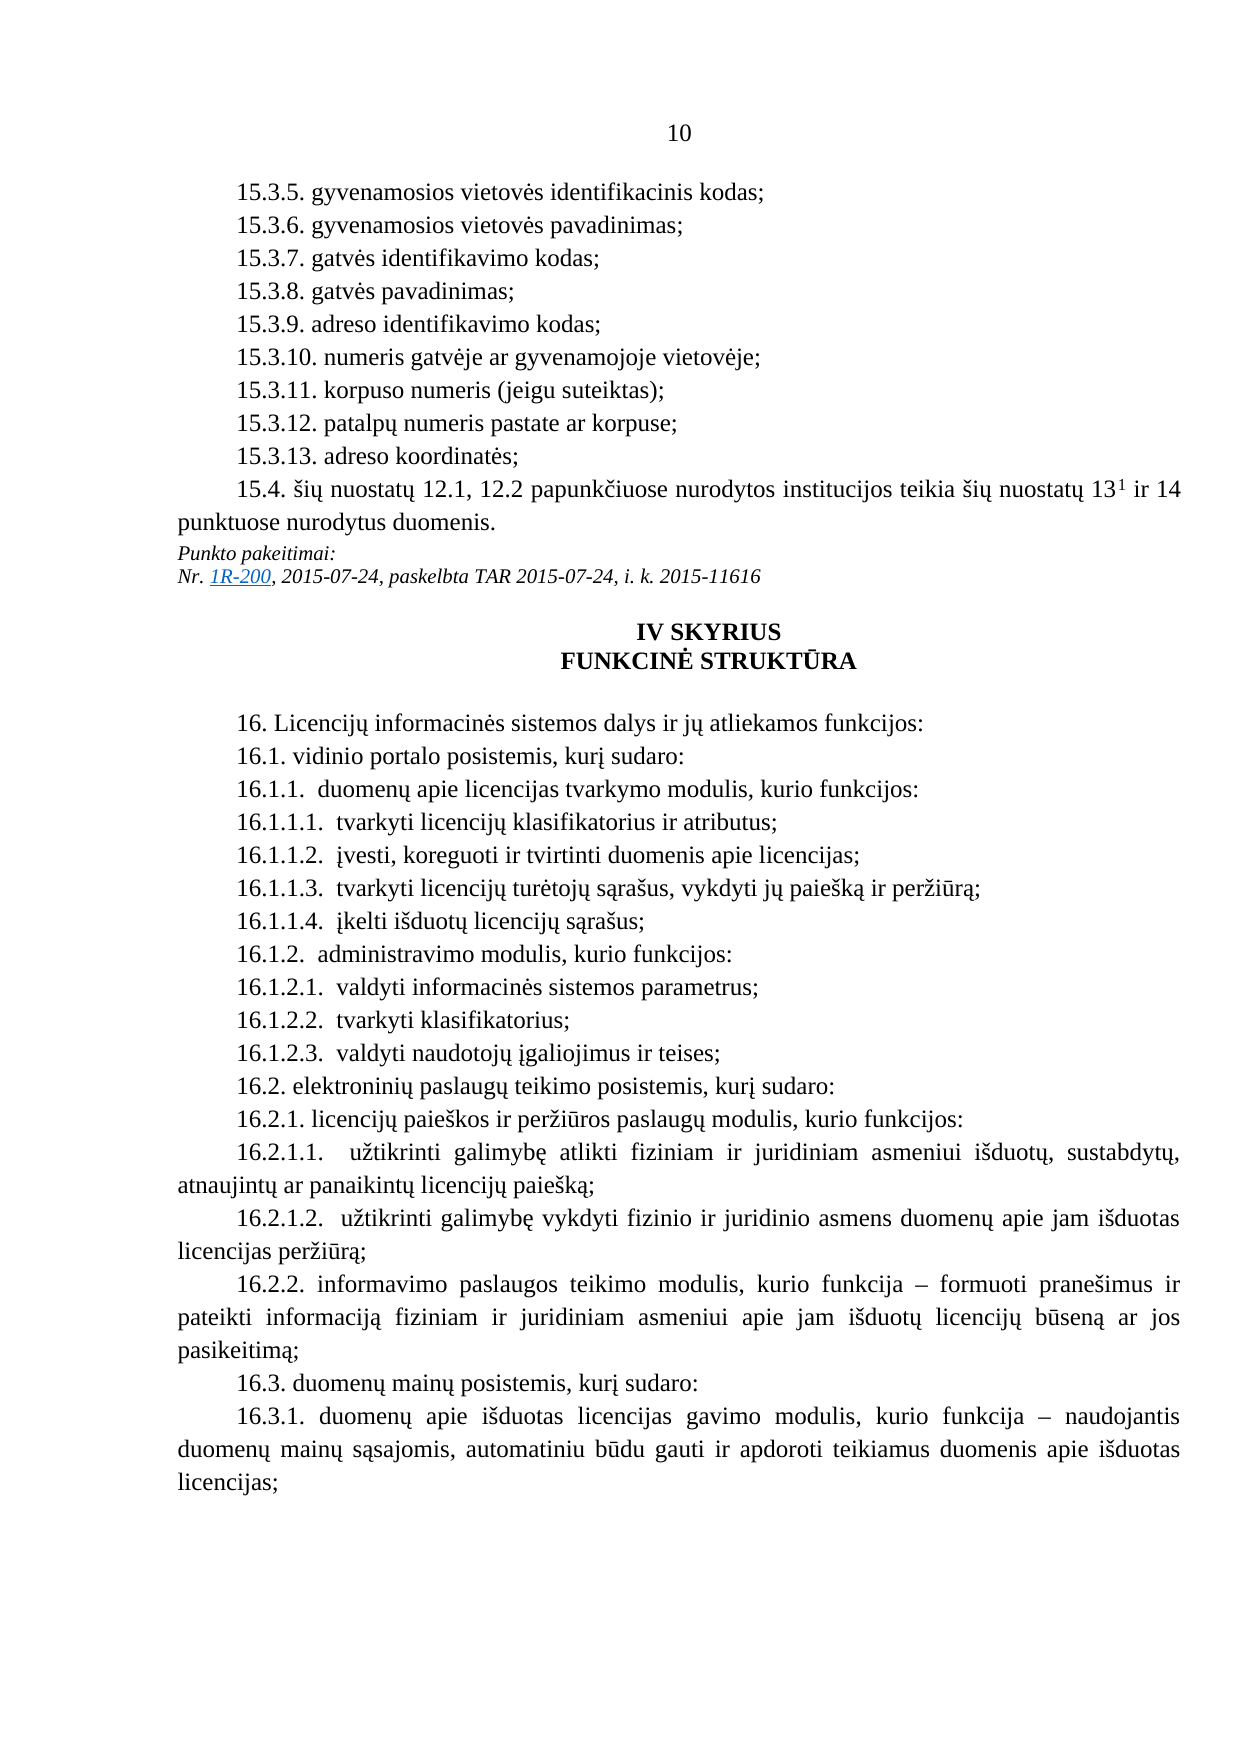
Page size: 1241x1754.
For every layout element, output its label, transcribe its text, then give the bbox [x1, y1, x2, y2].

text 16.1.2.3. valdyti naudotojų įgaliojimus ir teises; [177, 1038, 1181, 1067]
text 16.1.1. duomenų apie licencijas tvarkymo modulis, kurio funkcijos: [177, 774, 1181, 803]
text 15.3.8. gatvės pavadinimas; [177, 276, 1181, 305]
text 16.3. duomenų mainų posistemis, kurį sudaro: [177, 1368, 1181, 1397]
text 16.1.1.4. įkelti išduotų licencijų sąrašus; [177, 906, 1181, 935]
text 16.2.1.1. užtikrinti galimybę atlikti fiziniam ir juridiniam asmeniui išduotų, sustabdytų, atnaujintų ar panaikintų licencijų paiešką; [177, 1137, 1181, 1199]
text 16.2.2. informavimo paslaugos teikimo modulis, kurio funkcija – formuoti pranešimus ir pateikti informaciją fiziniam ir juridiniam asmeniui apie jam išduotų licencijų būseną ar jos pasikeitimą; [177, 1269, 1181, 1364]
text 16.1.2. administravimo modulis, kurio funkcijos: [177, 939, 1181, 968]
text 15.3.11. korpuso numeris (jeigu suteiktas); [177, 375, 1181, 404]
text 16.2.1. licencijų paieškos ir peržiūros paslaugų modulis, kurio funkcijos: [177, 1104, 1181, 1133]
text FUNKCINĖ STRUKTŪRA [177, 646, 1181, 675]
text 16.1.1.3. tvarkyti licencijų turėtojų sąrašus, vykdyti jų paiešką ir peržiūrą; [177, 873, 1181, 902]
text 16. Licencijų informacinės sistemos dalys ir jų atliekamos funkcijos: [177, 708, 1181, 737]
text 16.1.2.1. valdyti informacinės sistemos parametrus; [177, 972, 1181, 1001]
text 16.3.1. duomenų apie išduotas licencijas gavimo modulis, kurio funkcija – naudojantis duomenų mainų sąsajomis, automatiniu būdu gauti ir apdoroti teikiamus duomenis apie išduotas licencijas; [177, 1401, 1181, 1496]
text IV SKYRIUS [177, 617, 1181, 646]
text 15.4. šių nuostatų 12.1, 12.2 papunkčiuose nurodytos institucijos teikia šių nuostatų 131 ir 14 punktuose nurodytus duomenis. [177, 474, 1181, 536]
text 16.1.1.1. tvarkyti licencijų klasifikatorius ir atributus; [177, 807, 1181, 836]
text 16.1. vidinio portalo posistemis, kurį sudaro: [177, 741, 1181, 769]
text 15.3.13. adreso koordinatės; [177, 441, 1181, 470]
text 16.2. elektroninių paslaugų teikimo posistemis, kurį sudaro: [177, 1071, 1181, 1100]
text 15.3.10. numeris gatvėje ar gyvenamojoje vietovėje; [177, 342, 1181, 371]
text 16.2.1.2. užtikrinti galimybę vykdyti fizinio ir juridinio asmens duomenų apie jam išduotas licencijas peržiūrą; [177, 1203, 1181, 1265]
text Punkto pakeitimai: [177, 540, 1181, 564]
text 16.1.2.2. tvarkyti klasifikatorius; [177, 1005, 1181, 1034]
text 15.3.12. patalpų numeris pastate ar korpuse; [177, 408, 1181, 437]
text 15.3.7. gatvės identifikavimo kodas; [177, 243, 1181, 272]
text 15.3.6. gyvenamosios vietovės pavadinimas; [177, 210, 1181, 239]
text 15.3.5. gyvenamosios vietovės identifikacinis kodas; [177, 177, 1181, 206]
text Nr. 1R-200, 2015-07-24, paskelbta TAR 2015-07-24, i. k. 2015-11616 [177, 564, 1181, 588]
text 15.3.9. adreso identifikavimo kodas; [177, 309, 1181, 338]
text 16.1.1.2. įvesti, koreguoti ir tvirtinti duomenis apie licencijas; [177, 840, 1181, 869]
